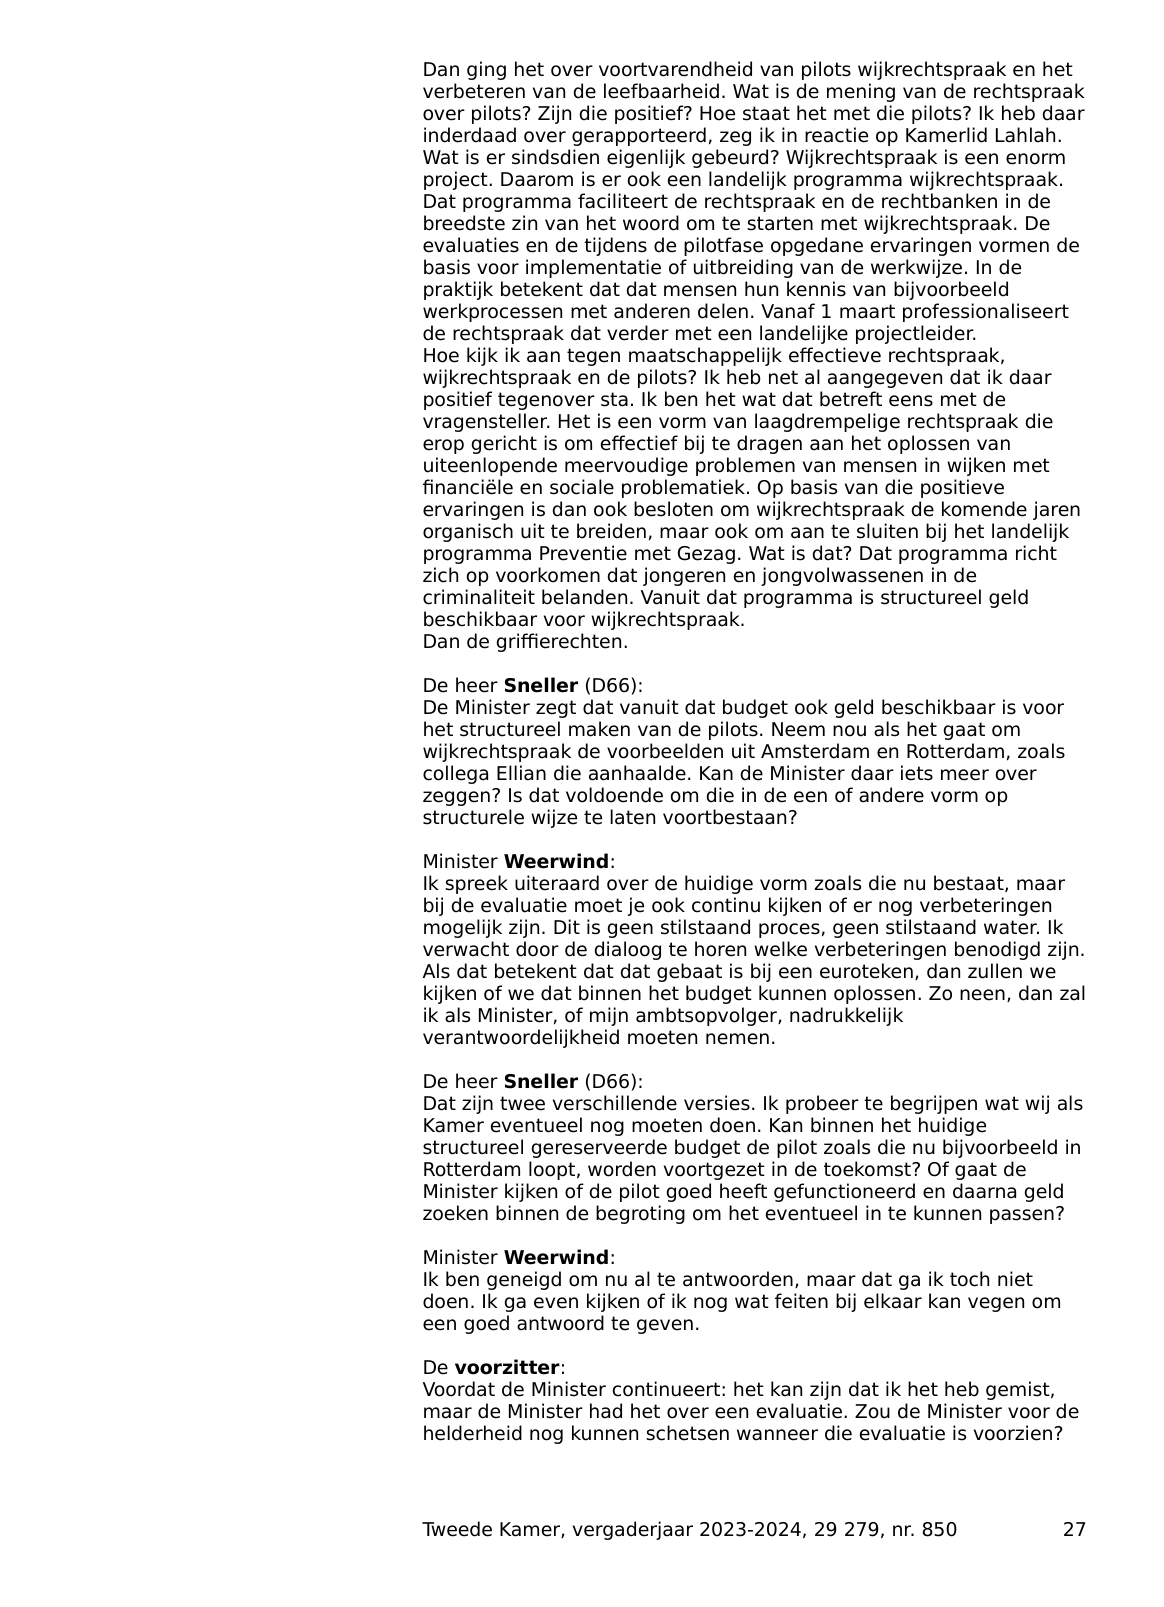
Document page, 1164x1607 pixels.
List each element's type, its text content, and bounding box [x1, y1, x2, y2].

text Ik spreek uiteraard over de huidige vorm zoals die nu bestaat, maar bij de evaluatie moet je ook continu kijken of er nog verbeteringen mogelijk zijn. Dit is geen stilstaand proces, geen stilstaand water. Ik verwacht door de dialoog te horen welke verbeteringen benodigd zijn. Als dat betekent dat dat gebaat is bij een euroteken, dan zullen we kijken of we dat binnen het budget kunnen oplossen. Zo neen, dan zal ik als Minister, of mijn ambtsopvolger, nadrukkelijk verantwoordelijkheid moeten nemen. [422, 873, 1087, 1048]
text Voordat de Minister continueert: het kan zijn dat ik het heb gemist, maar de Minister had het over een evaluatie. Zou de Minister voor de helderheid nog kunnen schetsen wanneer die evaluatie is voorzien? [422, 1379, 1087, 1445]
text De Minister zegt dat vanuit dat budget ook geld beschikbaar is voor het structureel maken van de pilots. Neem nou als het gaat om wijkrechtspraak de voorbeelden uit Amsterdam en Rotterdam, zoals collega Ellian die aanhaalde. Kan de Minister daar iets meer over zeggen? Is dat voldoende om die in de een of andere vorm op structurele wijze te laten voortbestaan? [422, 697, 1087, 828]
text Ik ben geneigd om nu al te antwoorden, maar dat ga ik toch niet doen. Ik ga even kijken of ik nog wat feiten bij elkaar kan vegen om een goed antwoord te geven. [422, 1269, 1087, 1335]
text Minister Weerwind: [422, 1247, 1087, 1269]
text Dan ging het over voortvarendheid van pilots wijkrechtspraak en het verbeteren van de leefbaarheid. Wat is de mening van de rechtspraak over pilots? Zijn die positief? Hoe staat het met die pilots? Ik heb daar inderdaad over gerapporteerd, zeg ik in reactie op Kamerlid Lahlah. Wat is er sindsdien eigenlijk gebeurd? Wijkrechtspraak is een enorm project. Daarom is er ook een landelijk programma wijkrechtspraak. Dat programma faciliteert de rechtspraak en de rechtbanken in de breedste zin van het woord om te starten met wijkrechtspraak. De evaluaties en de tijdens de pilotfase opgedane ervaringen vormen de basis voor implementatie of uitbreiding van de werkwijze. In de praktijk betekent dat dat mensen hun kennis van bijvoorbeeld werkprocessen met anderen delen. Vanaf 1 maart professionaliseert de rechtspraak dat verder met een landelijke projectleider. [422, 59, 1087, 345]
text De voorzitter: [422, 1357, 1087, 1379]
text De heer Sneller (D66): [422, 1071, 1087, 1093]
text De heer Sneller (D66): [422, 675, 1087, 697]
text Dan de griffierechten. [422, 631, 1087, 652]
text Hoe kijk ik aan tegen maatschappelijk effectieve rechtspraak, wijkrechtspraak en de pilots? Ik heb net al aangegeven dat ik daar positief tegenover sta. Ik ben het wat dat betreft eens met de vragensteller. Het is een vorm van laagdrempelige rechtspraak die erop gericht is om effectief bij te dragen aan het oplossen van uiteenlopende meervoudige problemen van mensen in wijken met financiële en sociale problematiek. Op basis van die positieve ervaringen is dan ook besloten om wijkrechtspraak de komende jaren organisch uit te breiden, maar ook om aan te sluiten bij het landelijk programma Preventie met Gezag. Wat is dat? Dat programma richt zich op voorkomen dat jongeren en jongvolwassenen in de criminaliteit belanden. Vanuit dat programma is structureel geld beschikbaar voor wijkrechtspraak. [422, 345, 1087, 631]
text Dat zijn twee verschillende versies. Ik probeer te begrijpen wat wij als Kamer eventueel nog moeten doen. Kan binnen het huidige structureel gereserveerde budget de pilot zoals die nu bijvoorbeeld in Rotterdam loopt, worden voortgezet in de toekomst? Of gaat de Minister kijken of de pilot goed heeft gefunctioneerd en daarna geld zoeken binnen de begroting om het eventueel in te kunnen passen? [422, 1093, 1087, 1224]
text Minister Weerwind: [422, 851, 1087, 873]
